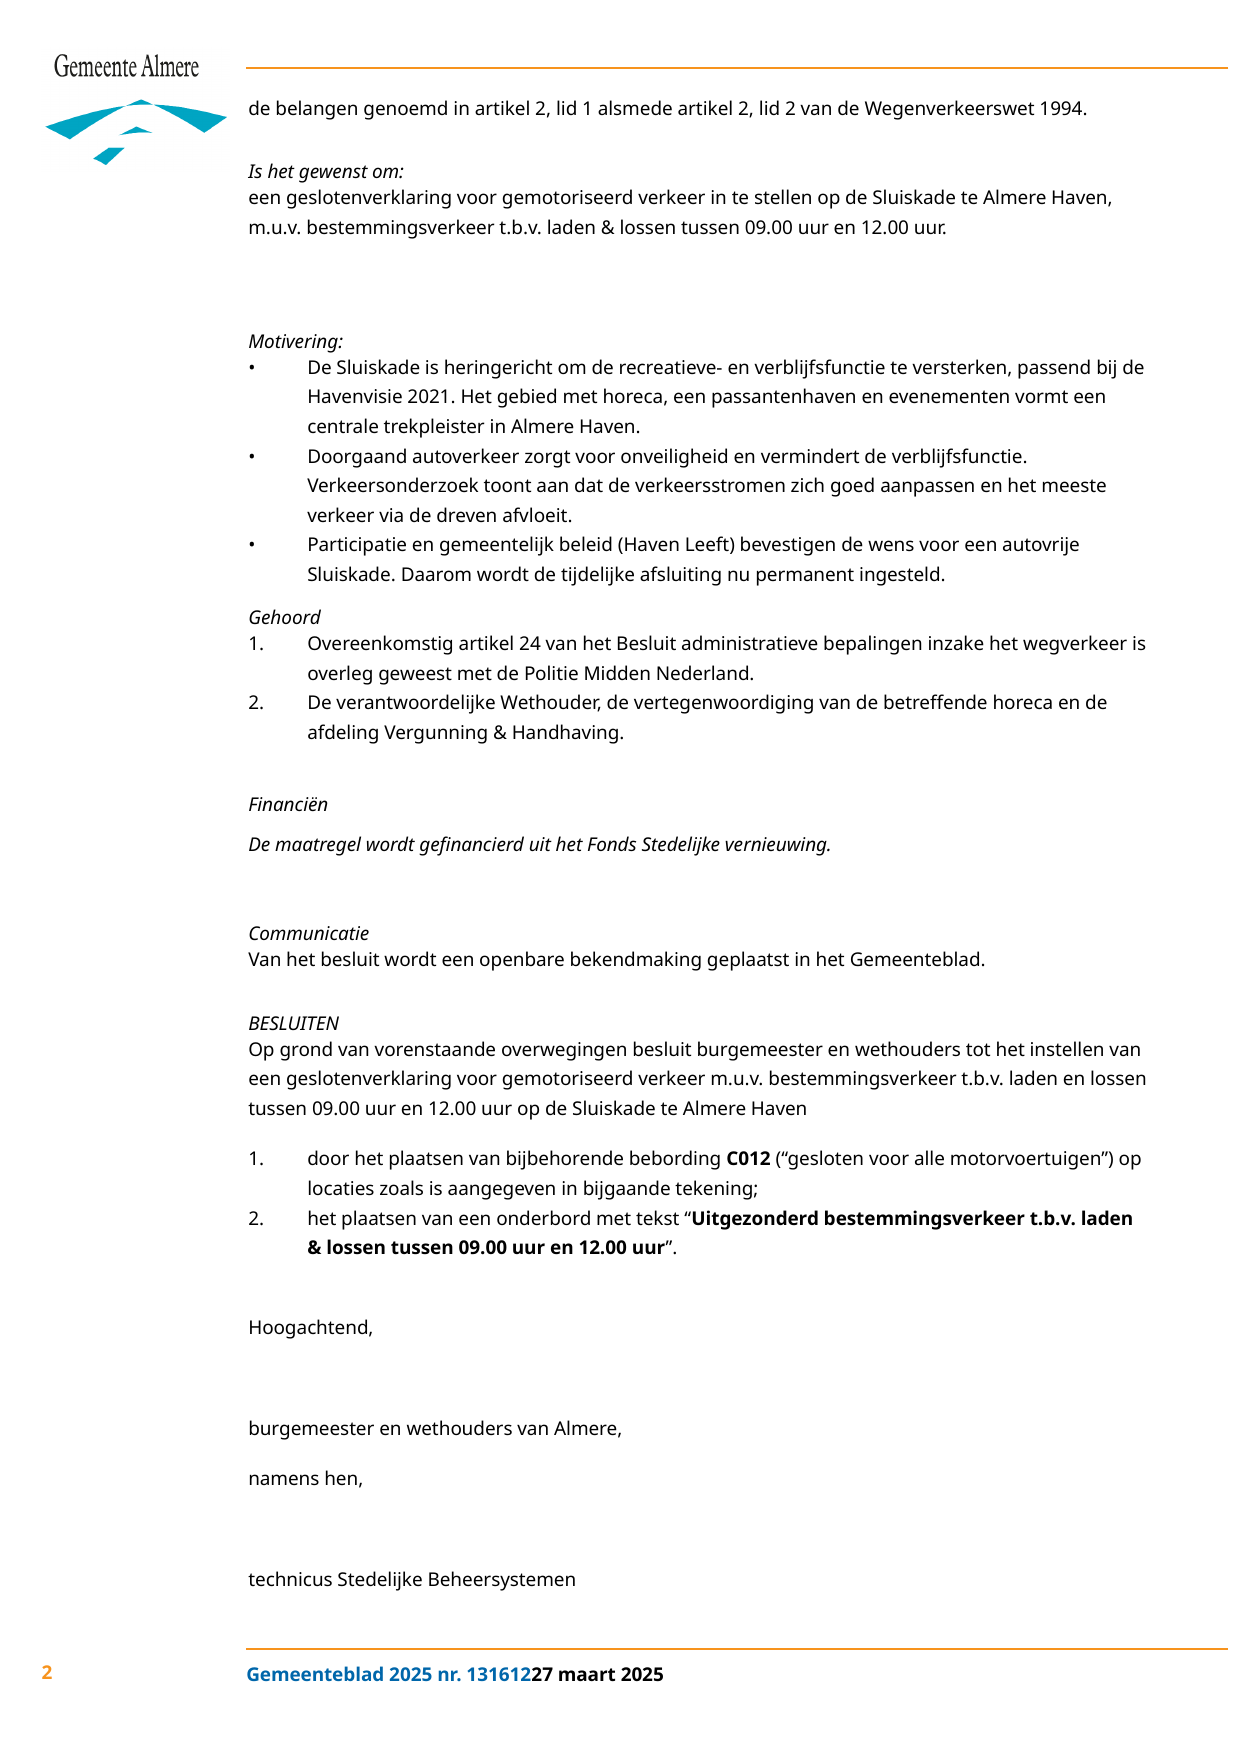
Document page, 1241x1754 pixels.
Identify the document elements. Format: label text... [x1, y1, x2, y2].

picture [41, 47, 231, 172]
list De verantwoordelijke Wethouder, de vertegenwoordiging van de betreffende horeca en de afdeling Vergunning & Handhaving. [248, 689, 1152, 744]
text Gehoord [248, 604, 1152, 630]
text namens hen, [248, 1466, 1152, 1491]
list het plaatsen van een onderbord met tekst “Uitgezonderd bestemmingsverkeer t.b.v. laden & lossen tussen 09.00 uur en 12.00 uur”. [248, 1205, 1152, 1260]
list De Sluiskade is heringericht om de recreatieve- en verblijfsfunctie te versterken, passend bij de Havenvisie 2021. Het gebied met horeca, een passantenhaven en evenementen vormt een centrale trekpleister in Almere Haven. [248, 354, 1152, 439]
text technicus Stedelijke Beheersystemen [248, 1566, 1152, 1592]
text BESLUITEN [248, 1010, 1152, 1036]
text burgemeester en wethouders van Almere, [248, 1415, 1152, 1441]
text Hoogachtend, [248, 1314, 1152, 1340]
list door het plaatsen van bijbehorende bebording C012 (“gesloten voor alle motorvoertuigen”) op locaties zoals is aangegeven in bijgaande tekening; [248, 1146, 1152, 1201]
list Overeenkomstig artikel 24 van het Besluit administratieve bepalingen inzake het wegverkeer is overleg geweest met de Politie Midden Nederland. [248, 630, 1152, 685]
text Communicatie [248, 921, 1152, 946]
text Motivering: [248, 328, 1152, 354]
list Doorgaand autoverkeer zorgt voor onveiligheid en vermindert de verblijfsfunctie. Verkeersonderzoek toont aan dat de verkeersstromen zich goed aanpassen en het meeste verkeer via de dreven afvloeit. [248, 443, 1152, 528]
text Van het besluit wordt een openbare bekendmaking geplaatst in het Gemeenteblad. [248, 946, 1152, 972]
text Op grond van vorenstaande overwegingen besluit burgemeester en wethouders tot het instellen van een geslotenverklaring voor gemotoriseerd verkeer m.u.v. bestemmingsverkeer t.b.v. laden en lossen tussen 09.00 uur en 12.00 uur op de Sluiskade te Almere Haven [248, 1036, 1152, 1121]
list Participatie en gemeentelijk beleid (Haven Leeft) bevestigen de wens voor een autovrije Sluiskade. Daarom wordt de tijdelijke afsluiting nu permanent ingesteld. [248, 532, 1152, 587]
text de belangen genoemd in artikel 2, lid 1 alsmede artikel 2, lid 2 van de Wegenverkeerswet 1994. [248, 95, 1152, 121]
text De maatregel wordt gefinancierd uit het Fonds Stedelijke vernieuwing. [248, 831, 1152, 857]
text Financiën [248, 792, 1152, 817]
text Is het gewenst om: [248, 159, 1152, 184]
text een geslotenverklaring voor gemotoriseerd verkeer in te stellen op de Sluiskade te Almere Haven, m.u.v. bestemmingsverkeer t.b.v. laden & lossen tussen 09.00 uur en 12.00 uur. [248, 184, 1152, 240]
